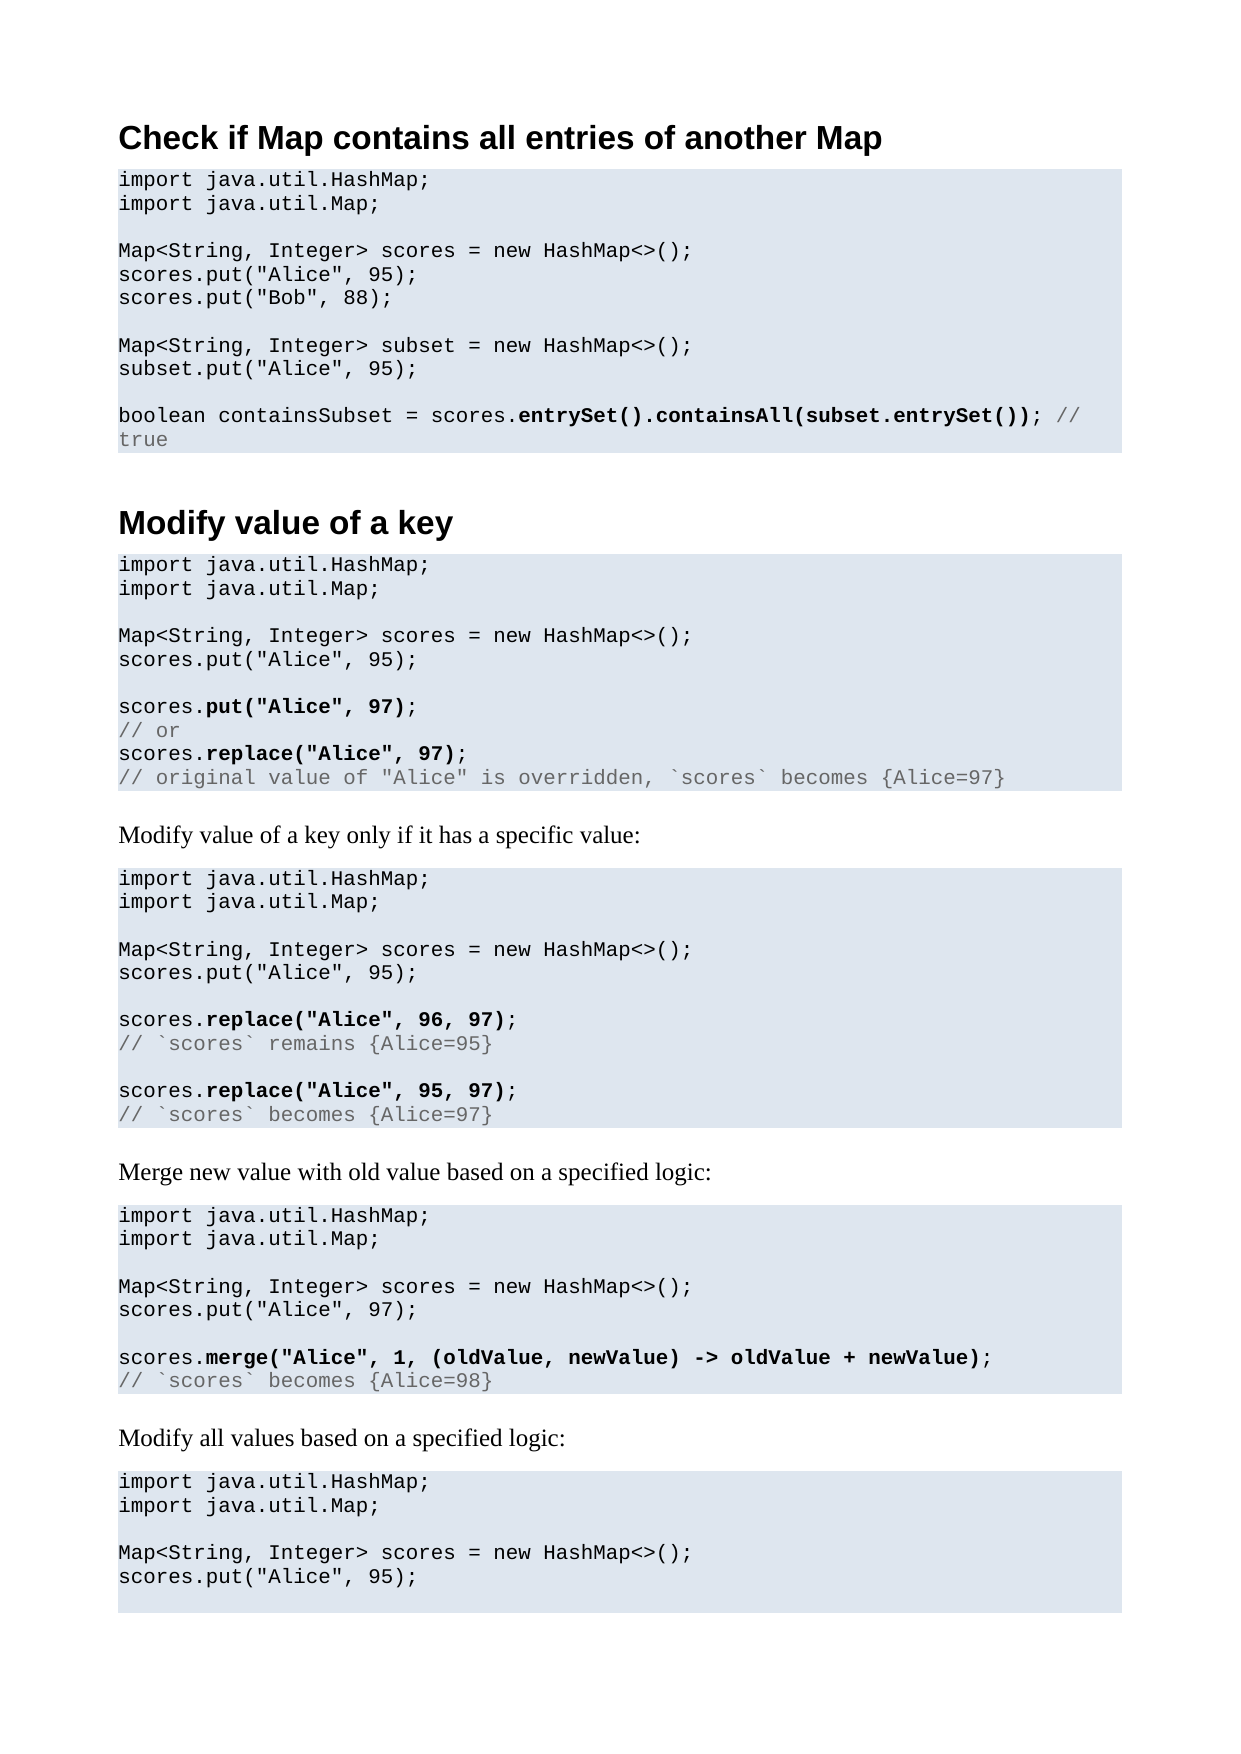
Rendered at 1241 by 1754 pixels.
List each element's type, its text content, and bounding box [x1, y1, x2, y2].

text import java.util.HashMap; import java.util.Map; Map<String, Integer> scores = new HashMap<>(); scores.put("Alice", 95); scores.put("Alice", 97); // or scores.replace("Alice", 97); // original value of "Alice" is overridden, `scores` becomes {Alice=97} [118, 554, 1122, 791]
text Merge new value with old value based on a specified logic: [118, 1157, 1122, 1186]
subtitle Check if Map contains all entries of another Map [118, 118, 1122, 157]
text import java.util.HashMap; import java.util.Map; Map<String, Integer> scores = new HashMap<>(); scores.put("Alice", 95); [118, 1471, 1122, 1613]
subtitle Modify value of a key [118, 503, 1122, 542]
text Modify value of a key only if it has a specific value: [118, 820, 1122, 849]
text import java.util.HashMap; import java.util.Map; Map<String, Integer> scores = new HashMap<>(); scores.put("Alice", 97); scores.merge("Alice", 1, (oldValue, newValue) -> oldValue + newValue); // `scores` becomes {Alice=98} [118, 1205, 1122, 1394]
text import java.util.HashMap; import java.util.Map; Map<String, Integer> scores = new HashMap<>(); scores.put("Alice", 95); scores.put("Bob", 88); Map<String, Integer> subset = new HashMap<>(); subset.put("Alice", 95); boolean containsSubset = scores.entrySet().containsAll(subset.entrySet()); // true [118, 169, 1122, 453]
text import java.util.HashMap; import java.util.Map; Map<String, Integer> scores = new HashMap<>(); scores.put("Alice", 95); scores.replace("Alice", 96, 97); // `scores` remains {Alice=95} scores.replace("Alice", 95, 97); // `scores` becomes {Alice=97} [118, 868, 1122, 1128]
text Modify all values based on a specified logic: [118, 1423, 1122, 1452]
